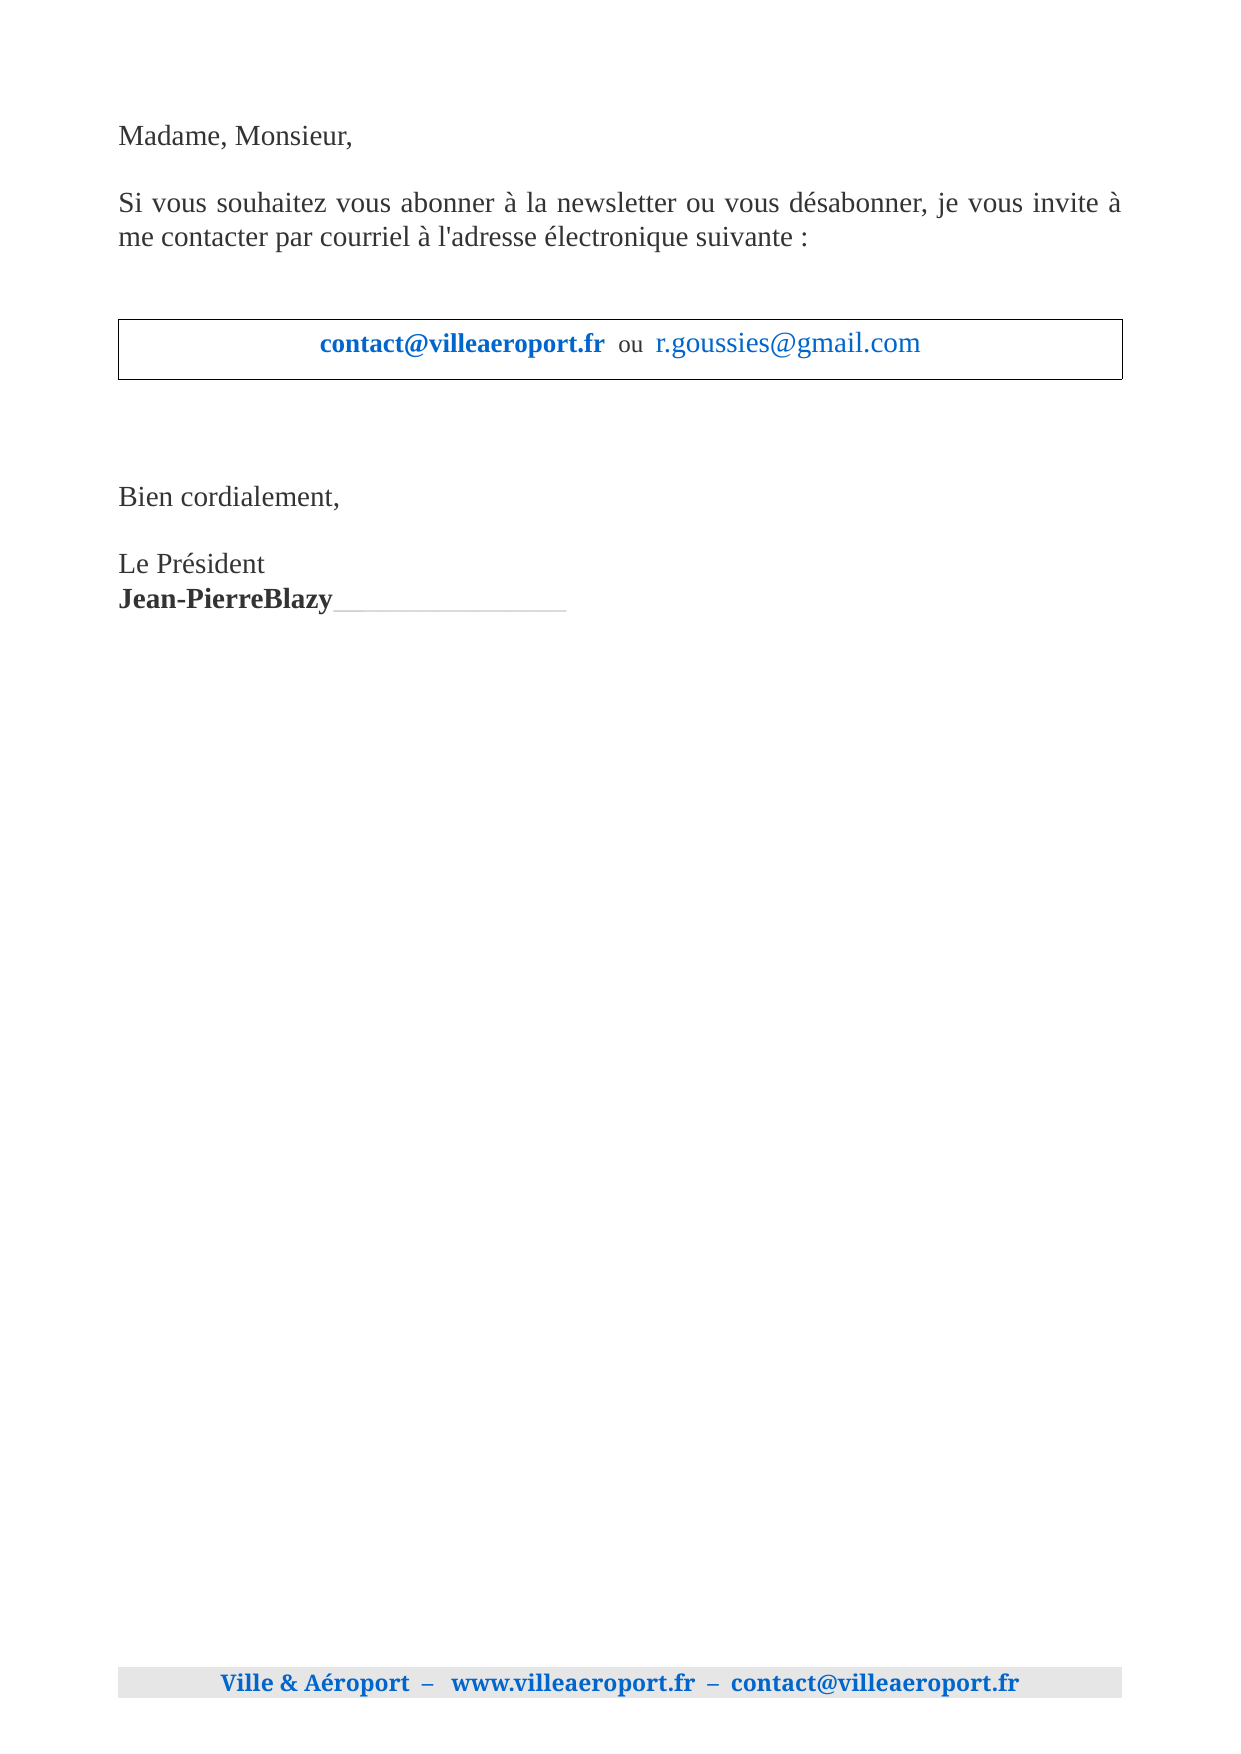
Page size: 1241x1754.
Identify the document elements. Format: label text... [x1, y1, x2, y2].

text Bien cordialement, [118, 479, 1122, 513]
text Jean-PierreBlazy________________ [118, 580, 1122, 616]
text Madame, Monsieur, [118, 118, 1122, 152]
text Si vous souhaitez vous abonner à la newsletter ou vous désabonner, je vous invite à me contacter par courriel à l'adresse électronique suivante : [118, 185, 1122, 252]
text Le Président [118, 547, 1122, 580]
table_header contact@villeaeroport.fr ou r.goussies@gmail.com [119, 320, 1122, 379]
